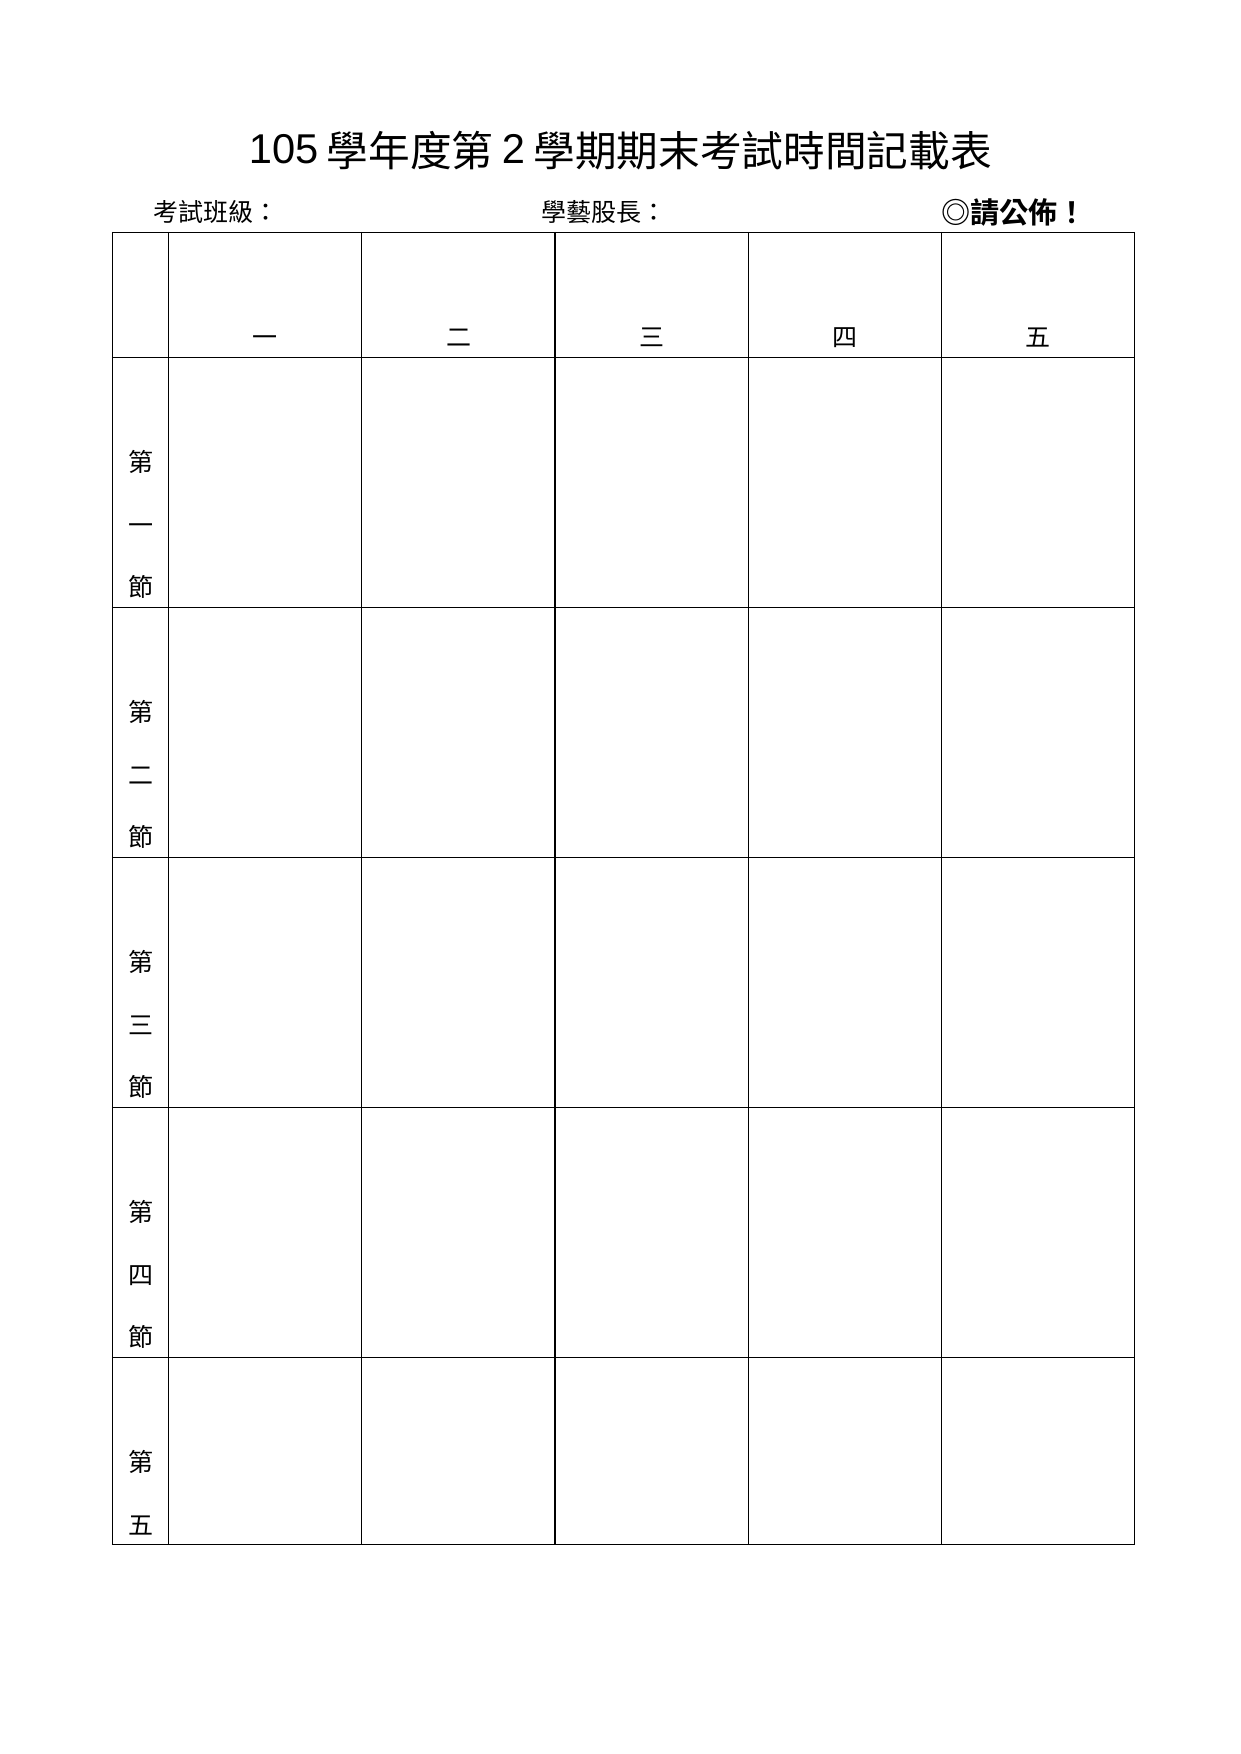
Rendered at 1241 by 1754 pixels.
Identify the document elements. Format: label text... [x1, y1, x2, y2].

table_cell [362, 858, 554, 1107]
table_cell [749, 1108, 941, 1357]
text 105學年度第2學期期末考試時間記載表 [112, 107, 1128, 169]
table_cell [749, 1358, 941, 1544]
table_cell [556, 858, 748, 1107]
table_cell 第五 [113, 1358, 168, 1544]
table_cell [942, 608, 1134, 857]
table_cell [556, 1358, 748, 1544]
table_cell 第二節 [113, 608, 168, 857]
table_cell [556, 358, 748, 607]
table_cell [942, 1358, 1134, 1544]
table_header 五 [942, 233, 1134, 357]
table_cell [942, 1108, 1134, 1357]
table_header [113, 233, 168, 357]
table_cell [942, 858, 1134, 1107]
table_cell 第一節 [113, 358, 168, 607]
table_cell [169, 608, 361, 857]
table_cell [942, 358, 1134, 607]
table_cell [362, 1108, 554, 1357]
text 考試班級： 學藝股長： ◎請公佈！ [112, 169, 1128, 232]
table_cell [169, 858, 361, 1107]
table_cell [169, 358, 361, 607]
table_cell [556, 608, 748, 857]
table_cell [556, 1108, 748, 1357]
table_cell [749, 358, 941, 607]
table_cell 第四節 [113, 1108, 168, 1357]
table_cell [362, 358, 554, 607]
table_cell [749, 858, 941, 1107]
table_cell [169, 1108, 361, 1357]
table_header 一 [169, 233, 361, 357]
table_cell [362, 1358, 554, 1544]
table_header 三 [556, 233, 748, 357]
table_cell [749, 608, 941, 857]
table_cell [169, 1358, 361, 1544]
table_header 四 [749, 233, 941, 357]
table_header 二 [362, 233, 554, 357]
table_cell 第三節 [113, 858, 168, 1107]
table_cell [362, 608, 554, 857]
